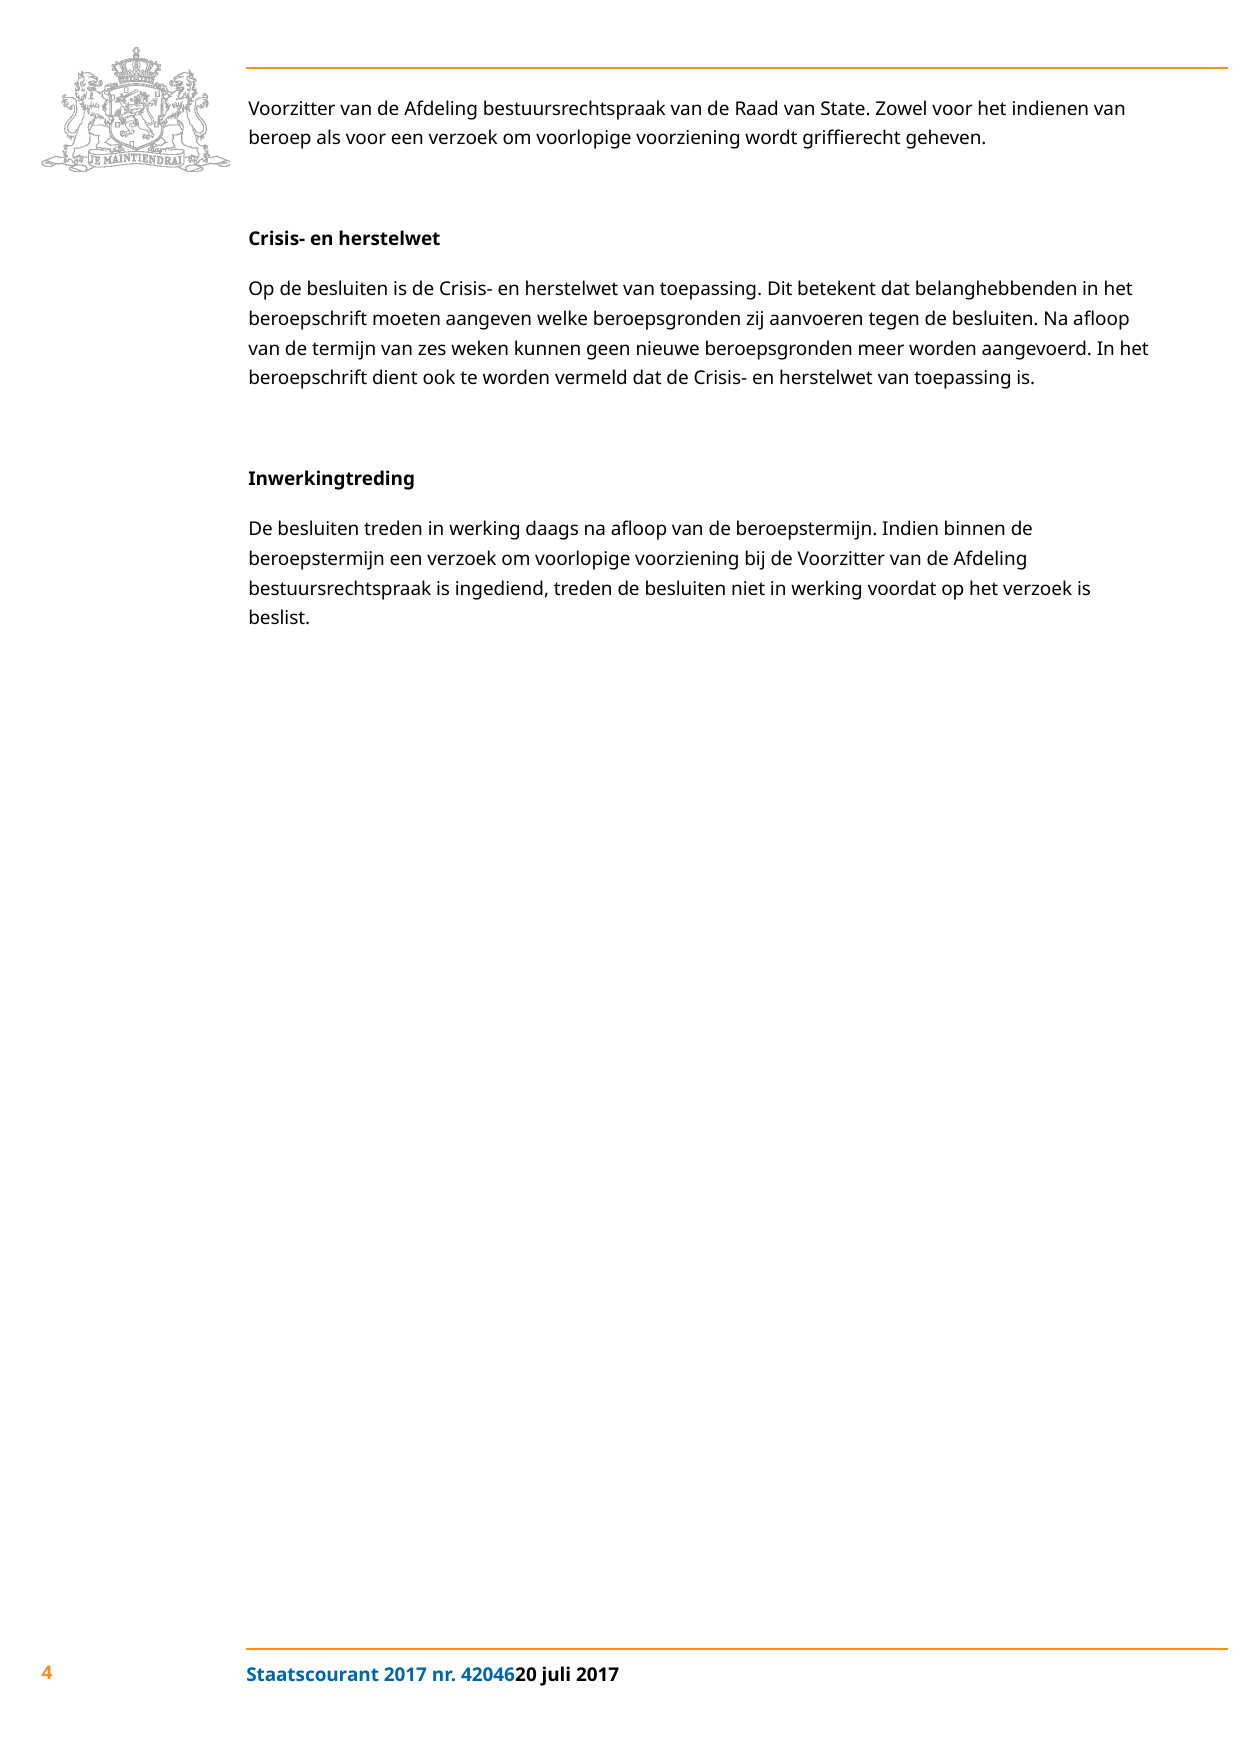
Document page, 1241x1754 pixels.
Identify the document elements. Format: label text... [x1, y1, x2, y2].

text De besluiten treden in werking daags na afloop van de beroepstermijn. Indien binnen de beroepstermijn een verzoek om voorlopige voorziening bij de Voorzitter van de Afdeling bestuursrechtspraak is ingediend, treden de besluiten niet in werking voordat op het verzoek is beslist. [248, 516, 1152, 630]
text Inwerkingtreding [248, 465, 1152, 491]
picture [41, 47, 231, 172]
text Voorzitter van de Afdeling bestuursrechtspraak van de Raad van State. Zowel voor het indienen van beroep als voor een verzoek om voorlopige voorziening wordt griffierecht geheven. [248, 95, 1152, 150]
text Op de besluiten is de Crisis- en herstelwet van toepassing. Dit betekent dat belanghebbenden in het beroepschrift moeten aangeven welke beroepsgronden zij aanvoeren tegen de besluiten. Na afloop van de termijn van zes weken kunnen geen nieuwe beroepsgronden meer worden aangevoerd. In het beroepschrift dient ook te worden vermeld dat de Crisis- en herstelwet van toepassing is. [248, 276, 1152, 390]
text Crisis- en herstelwet [248, 225, 1152, 251]
